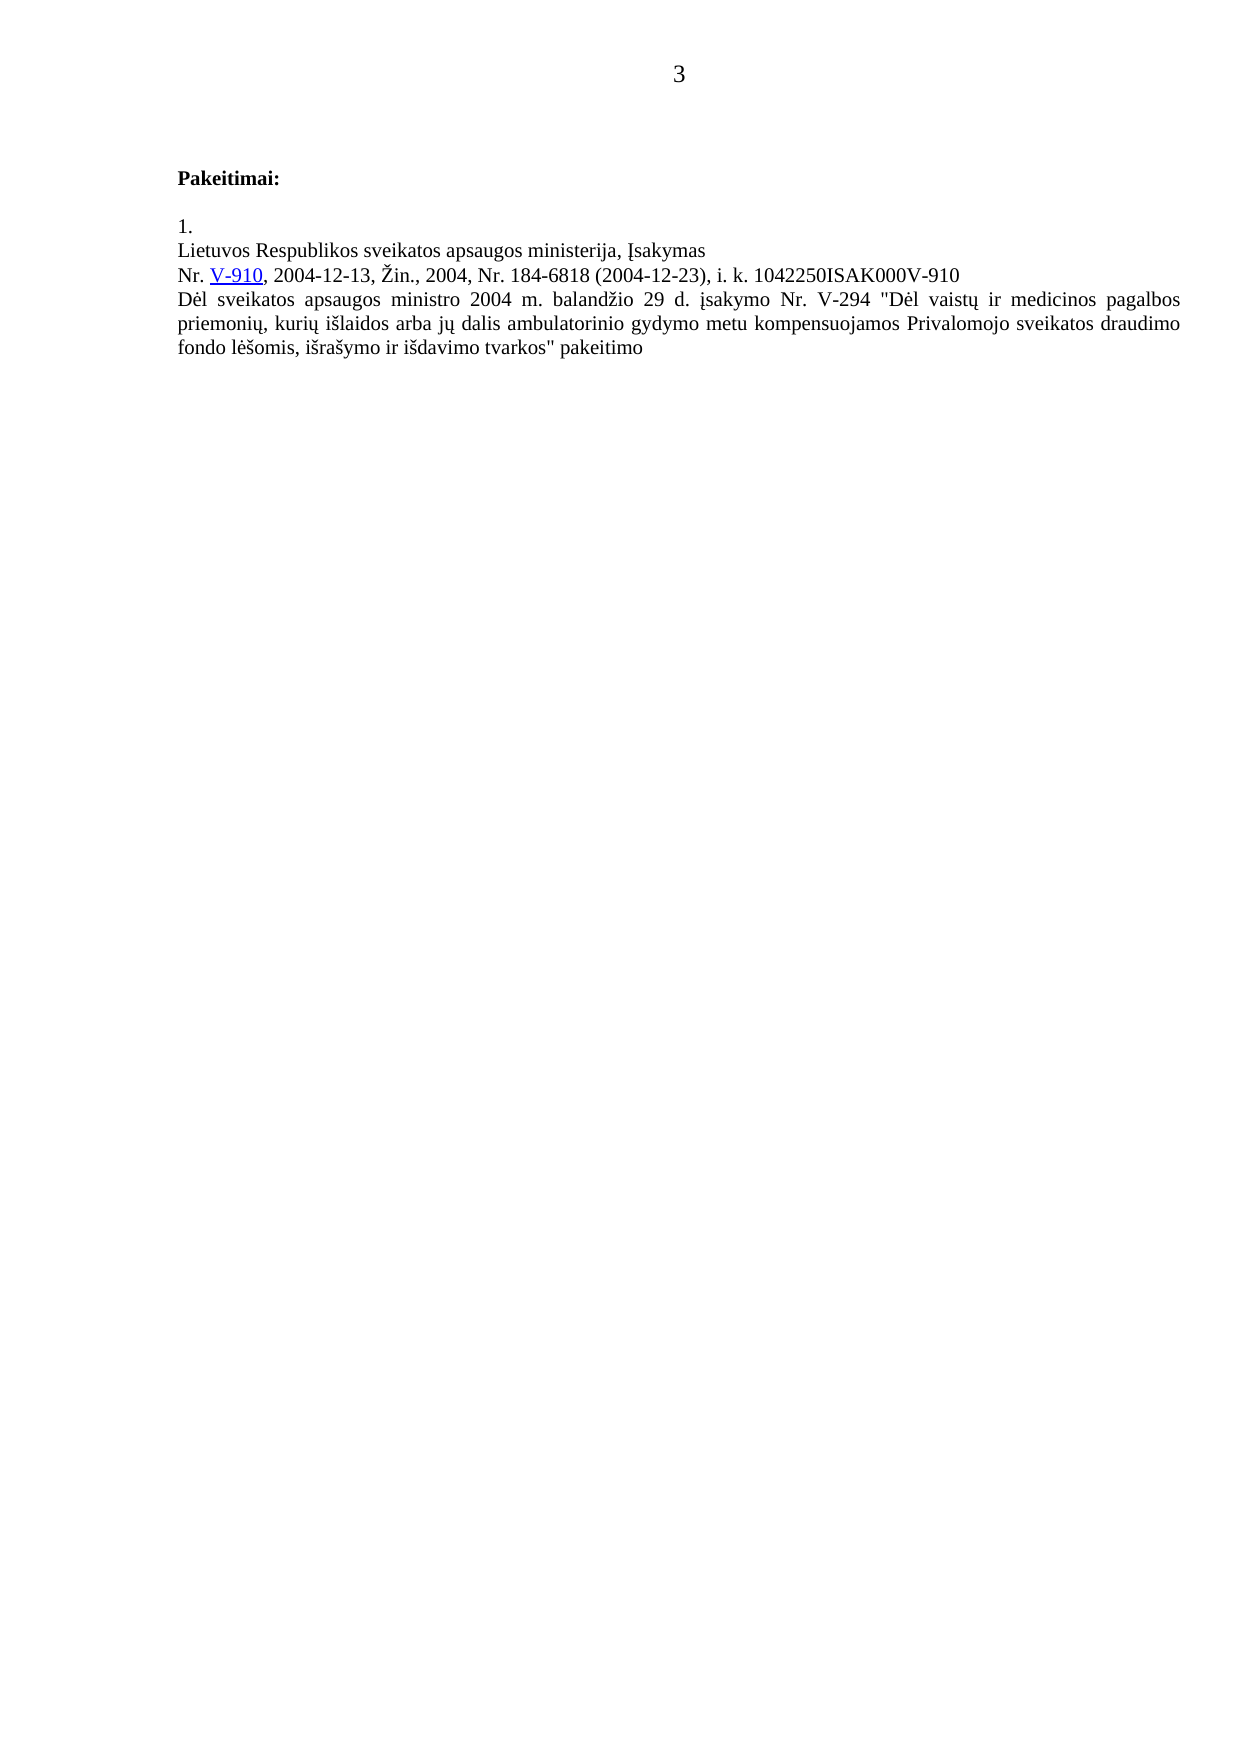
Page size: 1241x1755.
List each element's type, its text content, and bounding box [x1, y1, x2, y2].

text 1. [177, 214, 1181, 238]
text Lietuvos Respublikos sveikatos apsaugos ministerija, Įsakymas [177, 238, 1181, 262]
text Pakeitimai: [177, 166, 1181, 190]
text Dėl sveikatos apsaugos ministro 2004 m. balandžio 29 d. įsakymo Nr. V-294 "Dėl vaistų ir medicinos pagalbos priemonių, kurių išlaidos arba jų dalis ambulatorinio gydymo metu kompensuojamos Privalomojo sveikatos draudimo fondo lėšomis, išrašymo ir išdavimo tvarkos" pakeitimo [177, 287, 1181, 359]
text Nr. V-910, 2004-12-13, Žin., 2004, Nr. 184-6818 (2004-12-23), i. k. 1042250ISAK000V-910 [177, 262, 1181, 287]
